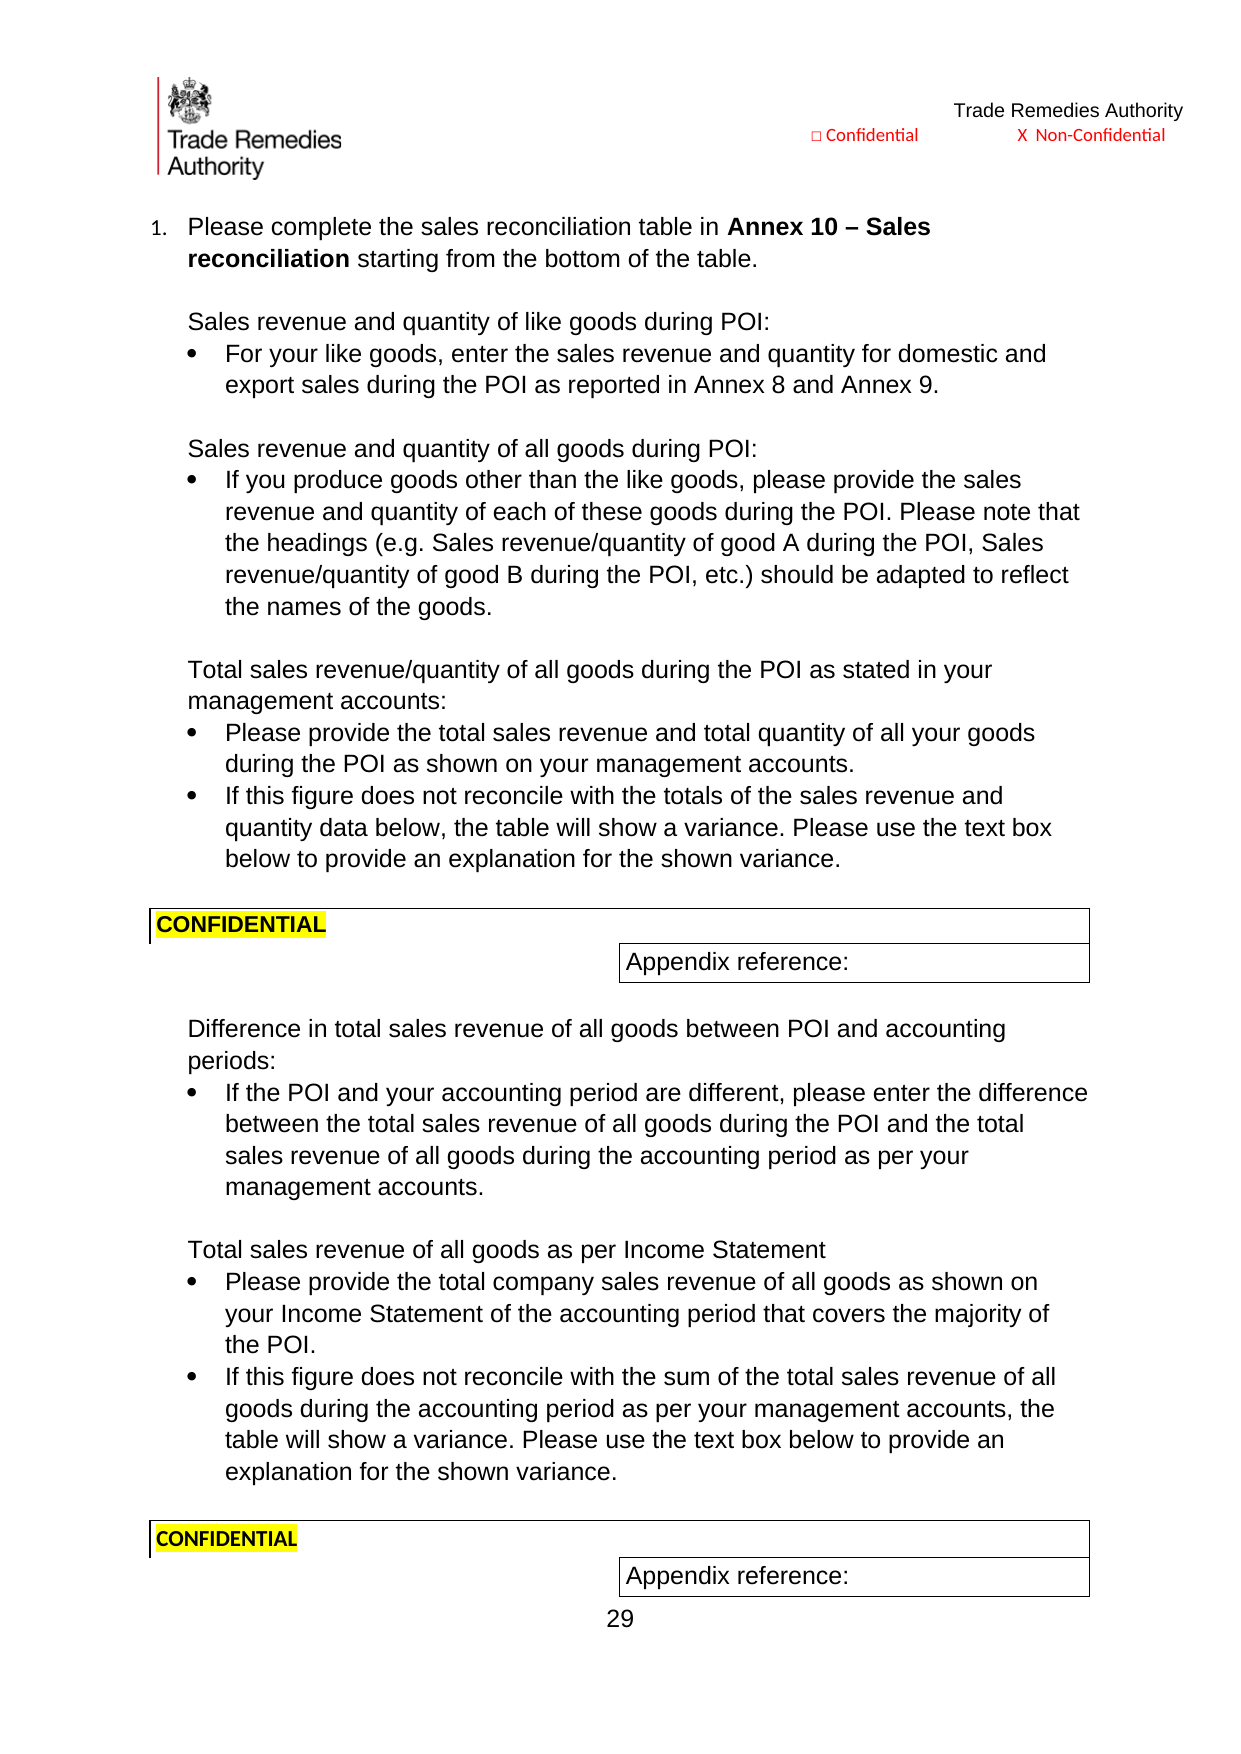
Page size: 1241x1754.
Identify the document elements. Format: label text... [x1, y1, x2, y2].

table_cell Appendix reference: [620, 944, 1089, 982]
text Difference in total sales revenue of all goods between POI and accounting periods: [187, 1014, 1090, 1075]
list Please provide the total sales revenue and total quantity of all your goods during the POI as shown on your management accounts. [187, 718, 1090, 778]
text Total sales revenue of all goods as per Income Statement [187, 1236, 1090, 1264]
table_cell [150, 1558, 619, 1596]
list If you produce goods other than the like goods, please provide the sales revenue and quantity of each of these goods during the POI. Please note that the headings (e.g. Sales revenue/quantity of good A during the POI, Sales revenue/quantity of good B during the POI, etc.) should be adapted to reflect the names of the goods. [187, 465, 1090, 620]
list If this figure does not reconcile with the totals of the sales revenue and quantity data below, the table will show a variance. Please use the text box below to provide an explanation for the shown variance. [187, 781, 1090, 873]
list If the POI and your accounting period are different, please enter the difference between the total sales revenue of all goods during the POI and the total sales revenue of all goods during the accounting period as per your management accounts. [187, 1078, 1090, 1201]
text Sales revenue and quantity of all goods during POI: [187, 434, 1090, 462]
table_cell [150, 944, 619, 982]
list Please complete the sales reconciliation table in Annex 10 – Sales reconciliation starting from the bottom of the table. [150, 212, 1090, 273]
table_header CONFIDENTIAL [151, 909, 1089, 943]
list Please provide the total company sales revenue of all goods as shown on your Income Statement of the accounting period that covers the majority of the POI. [187, 1267, 1090, 1359]
table_header CONFIDENTIAL [151, 1521, 1089, 1557]
list For your like goods, enter the sales revenue and quantity for domestic and export sales during the POI as reported in Annex 8 and Annex 9. [187, 339, 1090, 399]
list If this figure does not reconcile with the sum of the total sales revenue of all goods during the accounting period as per your management accounts, the table will show a variance. Please use the text box below to provide an explanation for the shown variance. [187, 1362, 1090, 1485]
text Sales revenue and quantity of like goods during POI: [187, 307, 1090, 336]
text Total sales revenue/quantity of all goods during the POI as stated in your management accounts: [187, 655, 1090, 715]
table_cell Appendix reference: [620, 1558, 1089, 1596]
